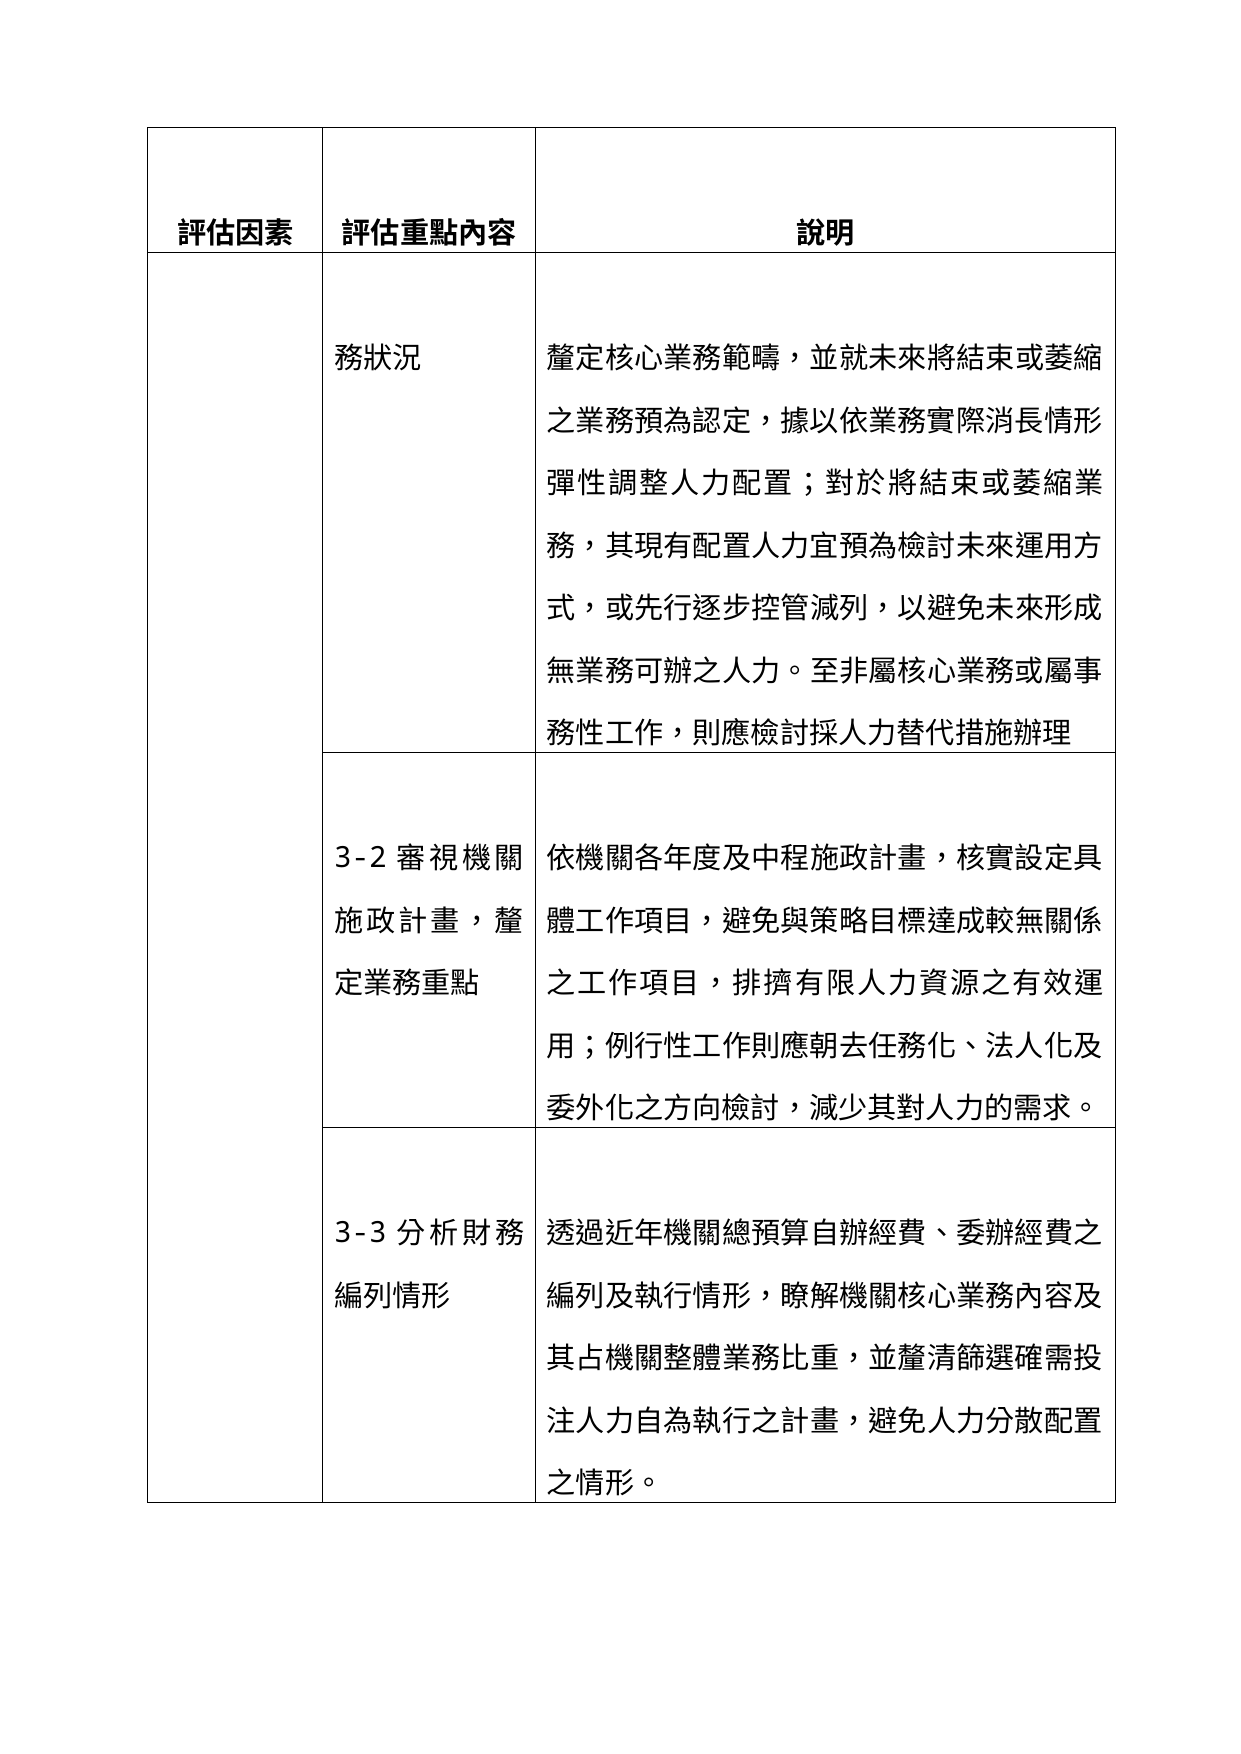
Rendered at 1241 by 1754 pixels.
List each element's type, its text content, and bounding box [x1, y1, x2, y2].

table_cell [148, 253, 322, 1502]
table_cell 3-2審視機關施政計畫，釐定業務重點 [323, 753, 535, 1127]
table_cell 務狀況 [323, 253, 535, 752]
table_header 評估因素 [148, 128, 322, 252]
table_cell 依機關各年度及中程施政計畫，核實設定具體工作項目，避免與策略目標達成較無關係之工作項目，排擠有限人力資源之有效運用；例行性工作則應朝去任務化、法人化及委外化之方向檢討，減少其對人力的需求。 [536, 753, 1115, 1127]
table_cell 釐定核心業務範疇，並就未來將結束或萎縮之業務預為認定，據以依業務實際消長情形彈性調整人力配置；對於將結束或萎縮業務，其現有配置人力宜預為檢討未來運用方式，或先行逐步控管減列，以避免未來形成無業務可辦之人力。至非屬核心業務或屬事務性工作，則應檢討採人力替代措施辦理 [536, 253, 1115, 752]
table_cell 透過近年機關總預算自辦經費、委辦經費之編列及執行情形，瞭解機關核心業務內容及其占機關整體業務比重，並釐清篩選確需投注人力自為執行之計畫，避免人力分散配置之情形。 [536, 1128, 1115, 1502]
table_header 評估重點內容 [323, 128, 535, 252]
table_header 說明 [536, 128, 1115, 252]
table_cell 3-3分析財務編列情形 [323, 1128, 535, 1502]
